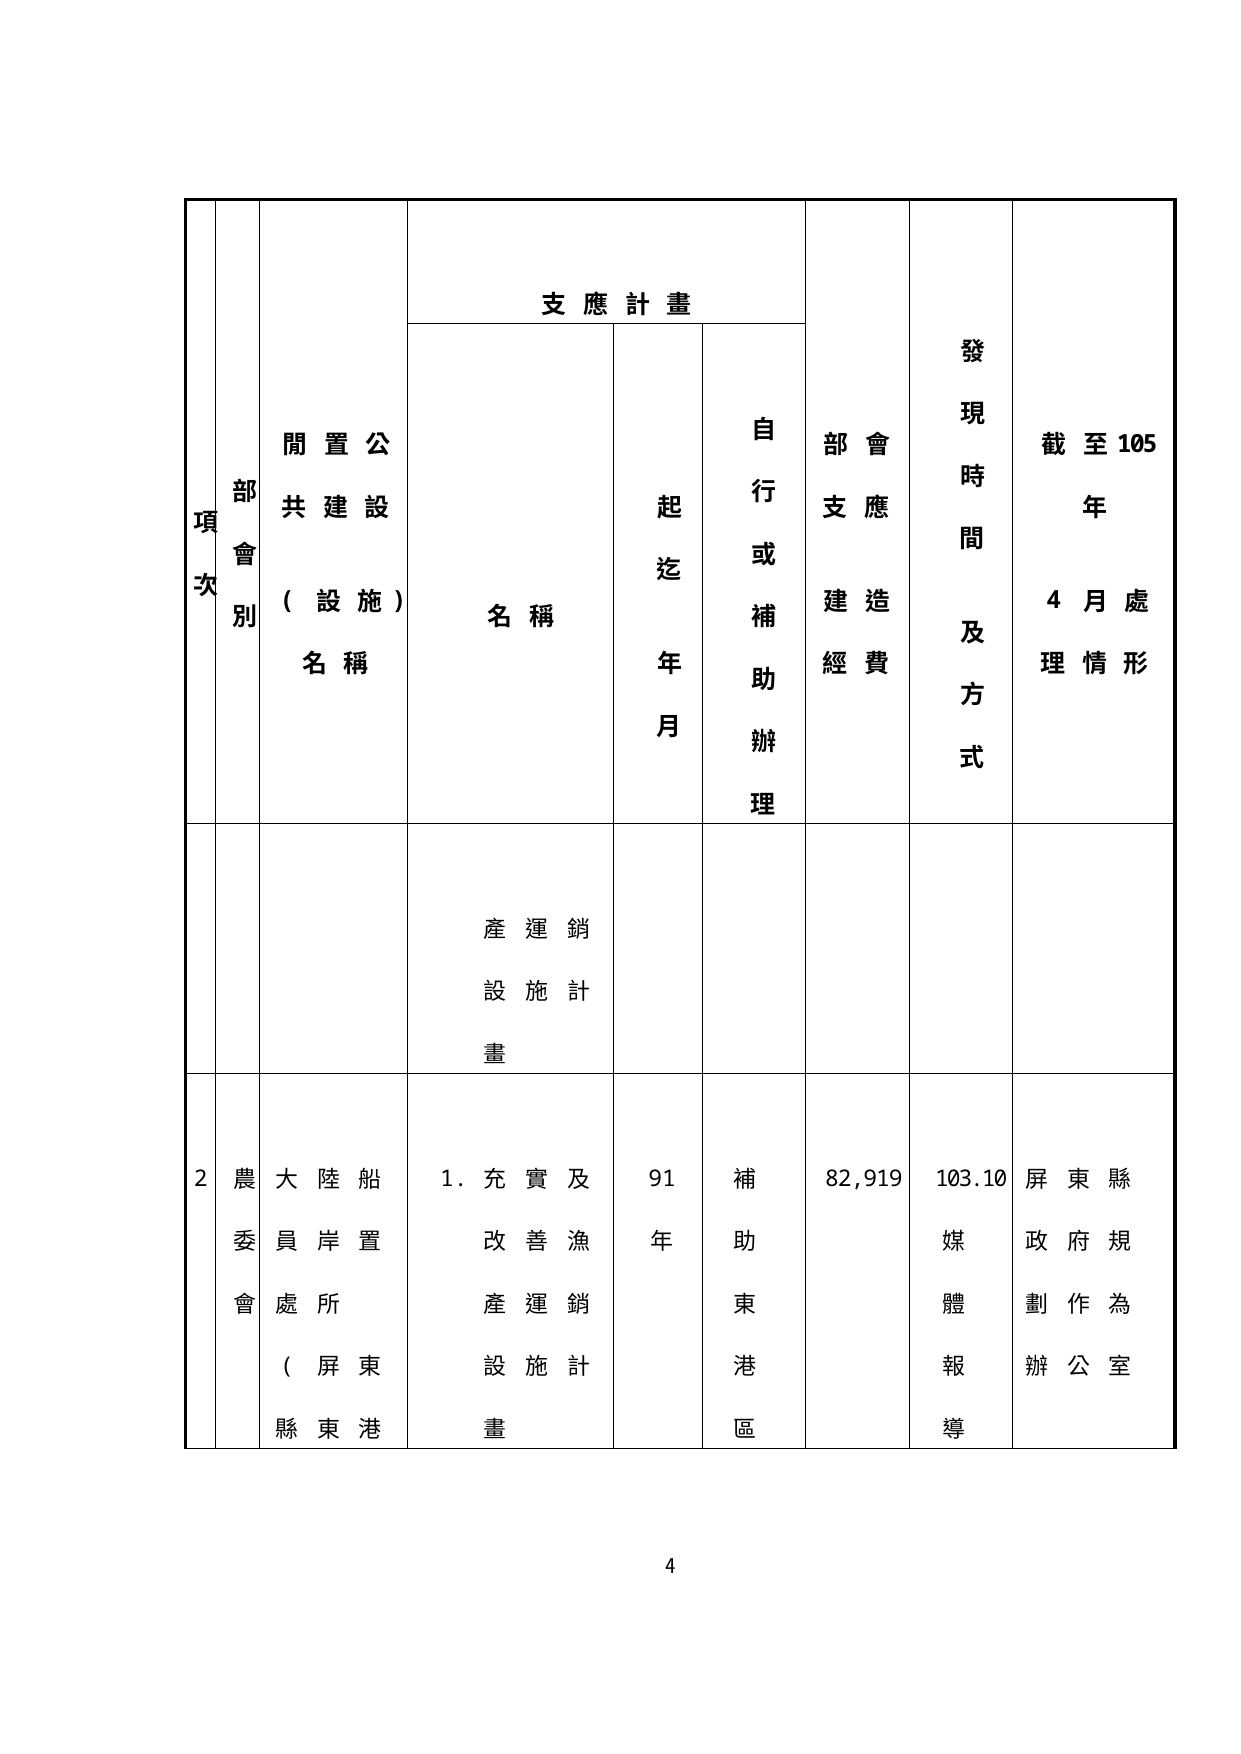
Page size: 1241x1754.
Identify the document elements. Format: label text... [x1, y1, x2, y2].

table_header 支應計畫 [408, 201, 805, 323]
table_header 項次 [187, 201, 215, 823]
table_cell 起迄 年月 [614, 324, 702, 823]
table_cell 82,919 [806, 1074, 909, 1448]
table_cell [703, 824, 805, 1073]
table_cell 補助東港區 [703, 1074, 805, 1448]
table_cell [1013, 824, 1173, 1073]
table_header 部會支應 建造經費 [806, 201, 909, 823]
table_cell 屏東縣政府規劃作為辦公室 [1013, 1074, 1173, 1448]
table_header 截至105年 4月處理情形 [1013, 201, 1173, 823]
table_cell 名稱 [408, 324, 613, 823]
table_cell 91年 [614, 1074, 702, 1448]
table_header 部會別 [216, 201, 259, 823]
table_cell [187, 824, 215, 1073]
table_header 閒置公共建設 (設施)名稱 [260, 201, 407, 823]
table_cell [910, 824, 1012, 1073]
table_cell 大陸船員岸置處所(屏東縣東港 [260, 1074, 407, 1448]
table_header 發現時間 及方式 [910, 201, 1012, 823]
table_cell 2 [187, 1074, 215, 1448]
table_cell [806, 824, 909, 1073]
table_cell [614, 824, 702, 1073]
table_cell [260, 824, 407, 1073]
table_cell 103.10媒體報導 [910, 1074, 1012, 1448]
table_cell 1.充實及改善漁產運銷設施計畫 [408, 1074, 613, 1448]
table_cell 農委會 [216, 1074, 259, 1448]
table_cell [216, 824, 259, 1073]
table_cell 產運銷設施計畫 [408, 824, 613, 1073]
table_cell 自行或補助辦理 [703, 324, 805, 823]
